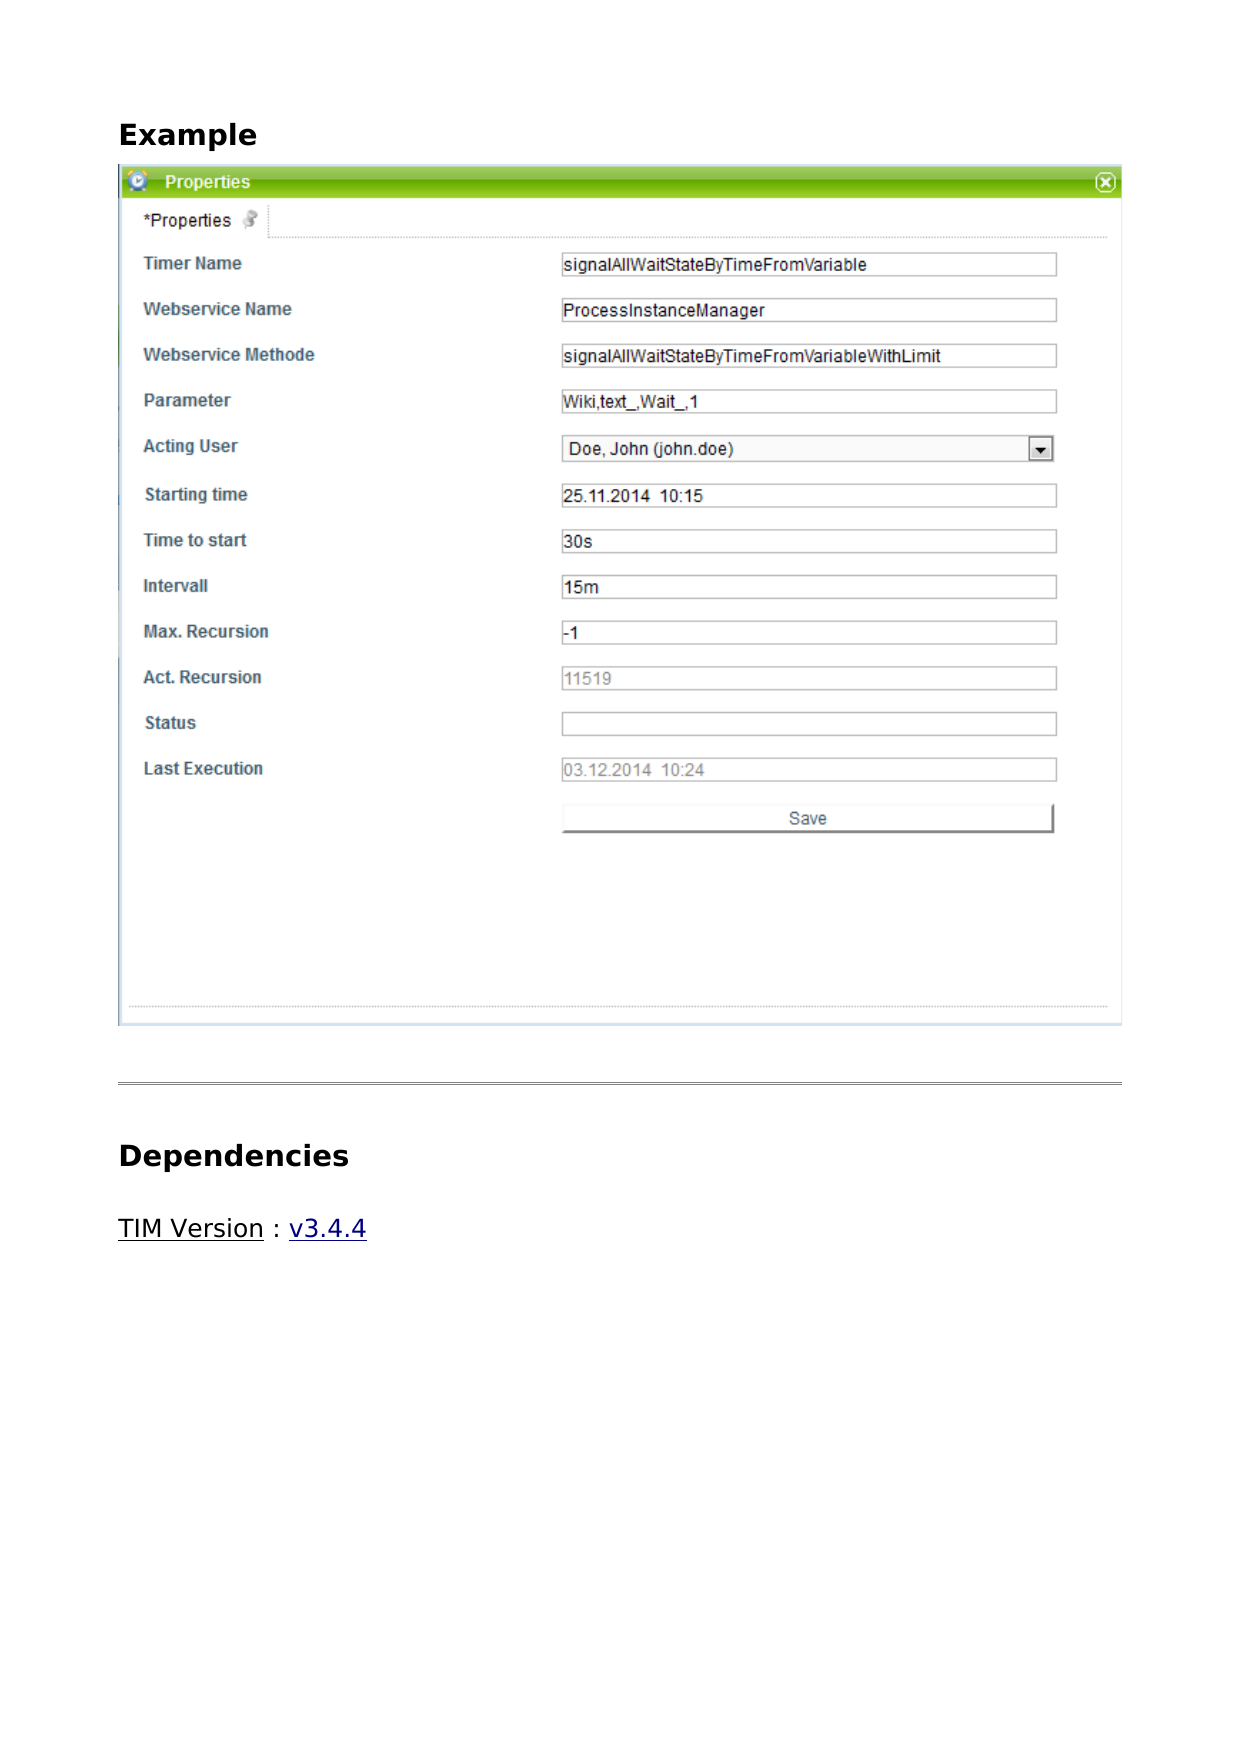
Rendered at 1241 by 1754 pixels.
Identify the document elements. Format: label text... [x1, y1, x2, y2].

text TIM Version : v3.4.4 [118, 1185, 1122, 1244]
subtitle Example [118, 118, 1122, 152]
picture [118, 164, 1123, 1026]
subtitle Dependencies [118, 1139, 1122, 1173]
